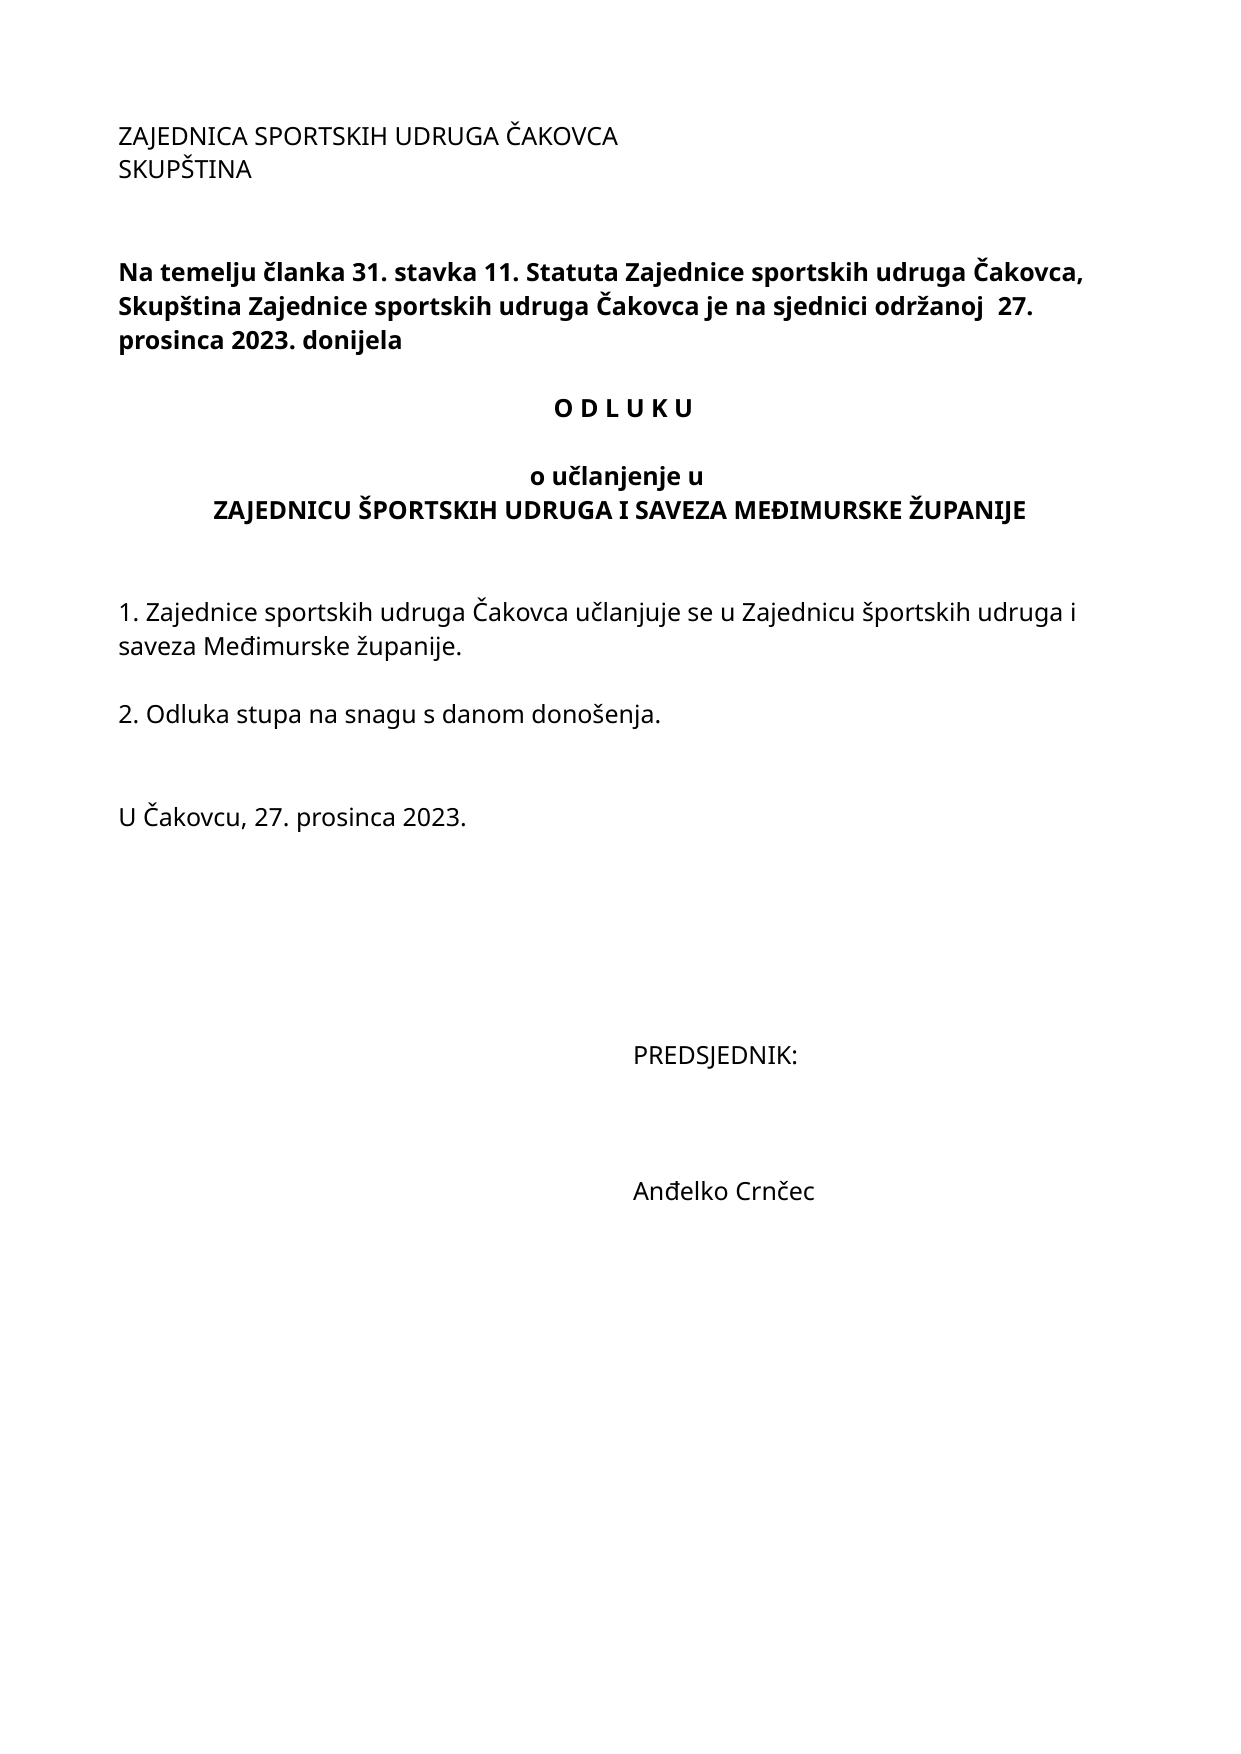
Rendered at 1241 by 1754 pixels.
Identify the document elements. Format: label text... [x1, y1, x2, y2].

text 2. Odluka stupa na snagu s danom donošenja. [118, 697, 1122, 731]
text ZAJEDNICA SPORTSKIH UDRUGA ČAKOVCA [118, 118, 1122, 152]
text O D L U K U [118, 391, 1122, 425]
text PREDSJEDNIK: [118, 1038, 1122, 1072]
text U Čakovcu, 27. prosinca 2023. [118, 799, 1122, 833]
text Anđelko Crnčec [118, 1174, 1122, 1208]
text o učlanjenje u [118, 459, 1122, 493]
text SKUPŠTINA [118, 152, 1122, 186]
text Na temelju članka 31. stavka 11. Statuta Zajednice sportskih udruga Čakovca, Skupština Zajednice sportskih udruga Čakovca je na sjednici održanoj 27. prosinca 2023. donijela [118, 254, 1122, 357]
text 1. Zajednice sportskih udruga Čakovca učlanjuje se u Zajednicu športskih udruga i saveza Međimurske županije. [118, 595, 1122, 663]
text ZAJEDNICU ŠPORTSKIH UDRUGA I SAVEZA MEĐIMURSKE ŽUPANIJE [118, 493, 1122, 527]
